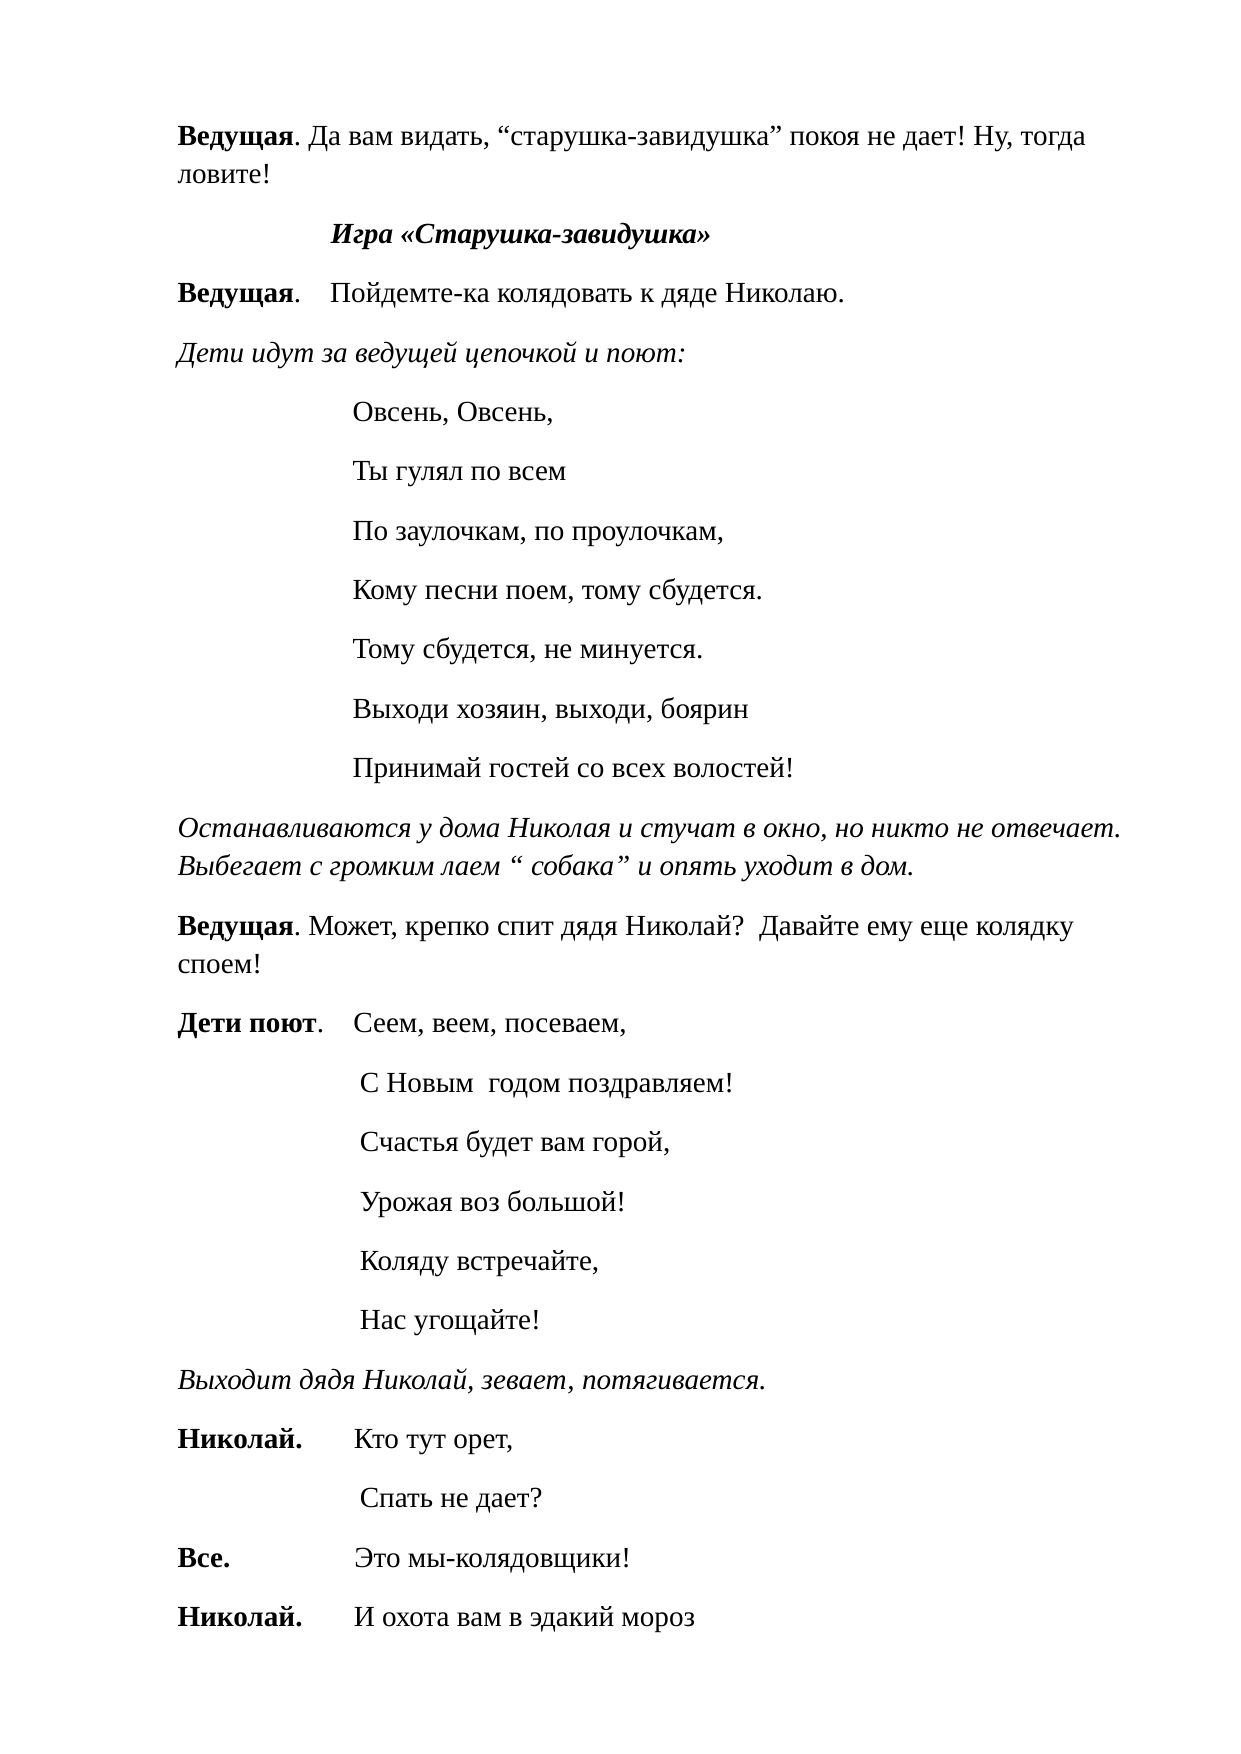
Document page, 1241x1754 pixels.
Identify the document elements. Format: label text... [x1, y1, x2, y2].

text Счастья будет вам горой, [177, 1124, 1152, 1158]
text С Новым годом поздравляем! [177, 1065, 1152, 1098]
text Игра «Старушка-завидушка» [177, 216, 1152, 249]
text Тому сбудется, не минуется. [177, 632, 1152, 665]
text Овсень, Овсень, [177, 394, 1152, 428]
text Все. Это мы-колядовщики! [177, 1540, 1152, 1573]
text Николай. И охота вам в эдакий мороз [177, 1599, 1152, 1633]
text Урожая воз большой! [177, 1184, 1152, 1217]
text Нас угощайте! [177, 1302, 1152, 1336]
text Ведущая. Пойдемте-ка колядовать к дяде Николаю. [177, 275, 1152, 309]
text Ты гулял по всем [177, 453, 1152, 487]
text Спать не дает? [177, 1481, 1152, 1514]
text Ведущая. Да вам видать, “старушка-завидушка” покоя не дает! Ну, тогда ловите! [177, 118, 1152, 190]
text Дети поют. Сеем, веем, посеваем, [177, 1006, 1152, 1039]
text Выходит дядя Николай, зевает, потягивается. [177, 1362, 1152, 1395]
text Кому песни поем, тому сбудется. [177, 572, 1152, 606]
text Дети идут за ведущей цепочкой и поют: [177, 335, 1152, 368]
text По заулочкам, по проулочкам, [177, 513, 1152, 546]
text Принимай гостей со всех волостей! [177, 750, 1152, 784]
text Коляду встречайте, [177, 1243, 1152, 1277]
text Ведущая. Может, крепко спит дядя Николай? Давайте ему еще колядку споем! [177, 908, 1152, 980]
text Николай. Кто тут орет, [177, 1421, 1152, 1455]
text Останавливаются у дома Николая и стучат в окно, но никто не отвечает. Выбегает с громким лаем “ собака” и опять уходит в дом. [177, 810, 1152, 882]
text Выходи хозяин, выходи, боярин [177, 691, 1152, 724]
